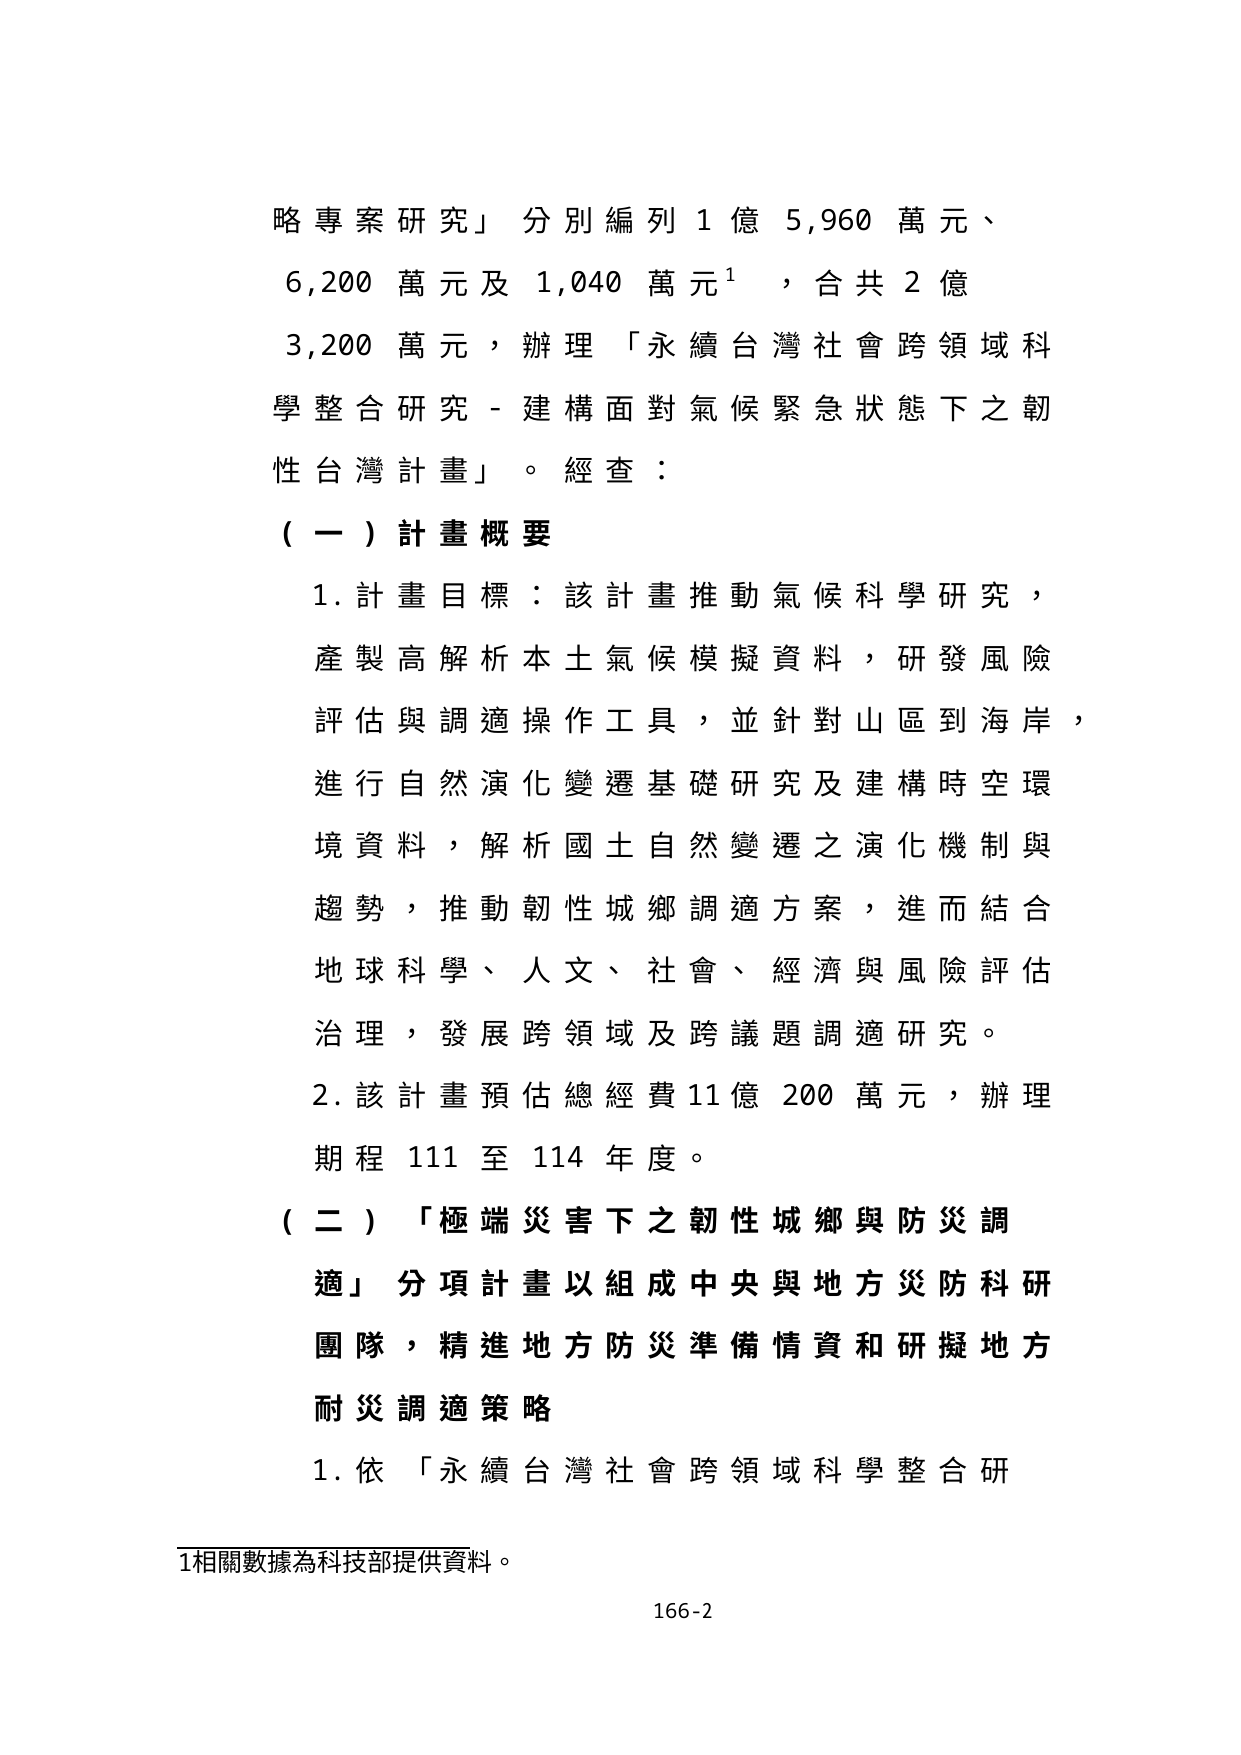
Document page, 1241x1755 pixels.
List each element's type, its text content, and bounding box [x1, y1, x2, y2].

text 相關數據為科技部提供資料。 [177, 1548, 1063, 1577]
text (二)「極端災害下之韌性城鄉與防災調適」分項計畫以組成中央與地方災防科研團隊，精進地方防災準備情資和研擬地方耐災調適策略 [242, 1177, 1058, 1427]
text 1.計畫目標：該計畫推動氣候科學研究，產製高解析本土氣候模擬資料，研發風險評估與調適操作工具，並針對山區到海岸，進行自然演化變遷基礎研究及建構時空環境資料，解析國土自然變遷之演化機制與趨勢，推動韌性城鄉調適方案，進而結合地球科學、人文、社會、經濟與風險評估治理，發展跨領域及跨議題調適研究。 [271, 552, 1058, 1052]
text 1.依「永續台灣社會跨領域科學整合研 [271, 1427, 1058, 1490]
text 2.該計畫預估總經費11億200萬元，辦理期程111至114年度。 [271, 1052, 1058, 1177]
text (一)計畫概要 [242, 490, 1058, 552]
text 略專案研究」分別編列1億5,960萬元、6,200萬元及1,040萬元，合共2億3,200萬元，辦理「永續台灣社會跨領域科學整合研究-建構面對氣候緊急狀態下之韌性台灣計畫」。經查： [242, 177, 1058, 490]
